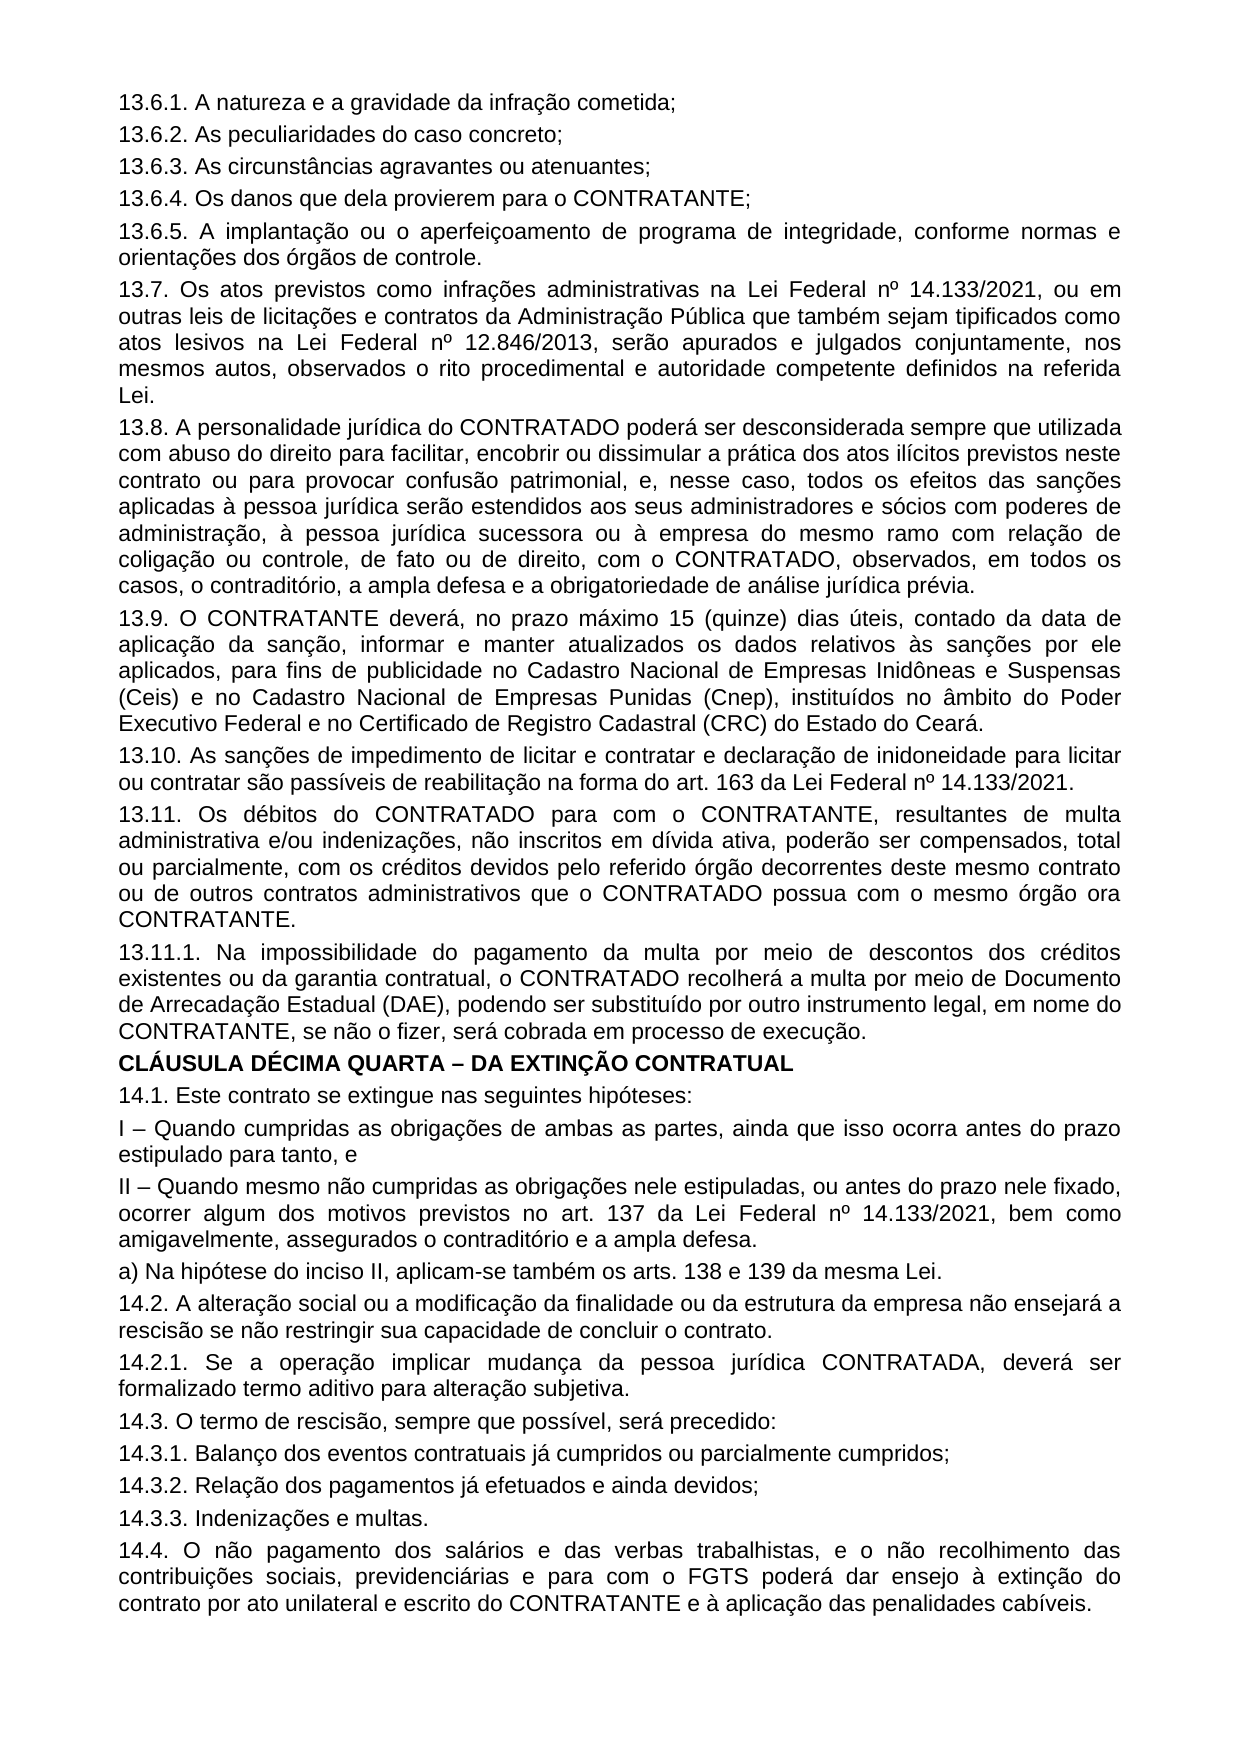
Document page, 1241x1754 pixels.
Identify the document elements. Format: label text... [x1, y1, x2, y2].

text 14.4. O não pagamento dos salários e das verbas trabalhistas, e o não recolhimento das contribuições sociais, previdenciárias e para com o FGTS poderá dar ensejo à extinção do contrato por ato unilateral e escrito do CONTRATANTE e à aplicação das penalidades cabíveis. [118, 1537, 1122, 1616]
text 14.3.2. Relação dos pagamentos já efetuados e ainda devidos; [118, 1472, 1122, 1499]
text I – Quando cumpridas as obrigações de ambas as partes, ainda que isso ocorra antes do prazo estipulado para tanto, e [118, 1114, 1122, 1167]
text 14.3.1. Balanço dos eventos contratuais já cumpridos ou parcialmente cumpridos; [118, 1440, 1122, 1466]
text 14.3.3. Indenizações e multas. [118, 1504, 1122, 1531]
text 13.6.2. As peculiaridades do caso concreto; [118, 121, 1122, 147]
text 13.6.4. Os danos que dela provierem para o CONTRATANTE; [118, 185, 1122, 212]
text 13.7. Os atos previstos como infrações administrativas na Lei Federal nº 14.133/2021, ou em outras leis de licitações e contratos da Administração Pública que também sejam tipificados como atos lesivos na Lei Federal nº 12.846/2013, serão apurados e julgados conjuntamente, nos mesmos autos, observados o rito procedimental e autoridade competente definidos na referida Lei. [118, 276, 1122, 408]
text a) Na hipótese do inciso II, aplicam-se também os arts. 138 e 139 da mesma Lei. [118, 1258, 1122, 1284]
text 13.11. Os débitos do CONTRATADO para com o CONTRATANTE, resultantes de multa administrativa e/ou indenizações, não inscritos em dívida ativa, poderão ser compensados, total ou parcialmente, com os créditos devidos pelo referido órgão decorrentes deste mesmo contrato ou de outros contratos administrativos que o CONTRATADO possua com o mesmo órgão ora CONTRATANTE. [118, 801, 1122, 933]
text 13.11.1. Na impossibilidade do pagamento da multa por meio de descontos dos créditos existentes ou da garantia contratual, o CONTRATADO recolherá a multa por meio de Documento de Arrecadação Estadual (DAE), podendo ser substituído por outro instrumento legal, em nome do CONTRATANTE, se não o fizer, será cobrada em processo de execução. [118, 938, 1122, 1044]
text 13.10. As sanções de impedimento de licitar e contratar e declaração de inidoneidade para licitar ou contratar são passíveis de reabilitação na forma do art. 163 da Lei Federal nº 14.133/2021. [118, 742, 1122, 795]
text II – Quando mesmo não cumpridas as obrigações nele estipuladas, ou antes do prazo nele fixado, ocorrer algum dos motivos previstos no art. 137 da Lei Federal nº 14.133/2021, bem como amigavelmente, assegurados o contraditório e a ampla defesa. [118, 1173, 1122, 1252]
text 13.9. O CONTRATANTE deverá, no prazo máximo 15 (quinze) dias úteis, contado da data de aplicação da sanção, informar e manter atualizados os dados relativos às sanções por ele aplicados, para fins de publicidade no Cadastro Nacional de Empresas Inidôneas e Suspensas (Ceis) e no Cadastro Nacional de Empresas Punidas (Cnep), instituídos no âmbito do Poder Executivo Federal e no Certificado de Registro Cadastral (CRC) do Estado do Ceará. [118, 604, 1122, 736]
text 13.6.5. A implantação ou o aperfeiçoamento de programa de integridade, conforme normas e orientações dos órgãos de controle. [118, 218, 1122, 270]
text 13.6.3. As circunstâncias agravantes ou atenuantes; [118, 153, 1122, 179]
text 14.1. Este contrato se extingue nas seguintes hipóteses: [118, 1082, 1122, 1108]
text 13.8. A personalidade jurídica do CONTRATADO poderá ser desconsiderada sempre que utilizada com abuso do direito para facilitar, encobrir ou dissimular a prática dos atos ilícitos previstos neste contrato ou para provocar confusão patrimonial, e, nesse caso, todos os efeitos das sanções aplicadas à pessoa jurídica serão estendidos aos seus administradores e sócios com poderes de administração, à pessoa jurídica sucessora ou à empresa do mesmo ramo com relação de coligação ou controle, de fato ou de direito, com o CONTRATADO, observados, em todos os casos, o contraditório, a ampla defesa e a obrigatoriedade de análise jurídica prévia. [118, 414, 1122, 598]
text 13.6.1. A natureza e a gravidade da infração cometida; [118, 88, 1122, 115]
text 14.3. O termo de rescisão, sempre que possível, será precedido: [118, 1408, 1122, 1434]
text 14.2.1. Se a operação implicar mudança da pessoa jurídica CONTRATADA, deverá ser formalizado termo aditivo para alteração subjetiva. [118, 1349, 1122, 1402]
text 14.2. A alteração social ou a modificação da finalidade ou da estrutura da empresa não ensejará a rescisão se não restringir sua capacidade de concluir o contrato. [118, 1290, 1122, 1343]
text CLÁUSULA DÉCIMA QUARTA – DA EXTINÇÃO CONTRATUAL [118, 1050, 1122, 1076]
